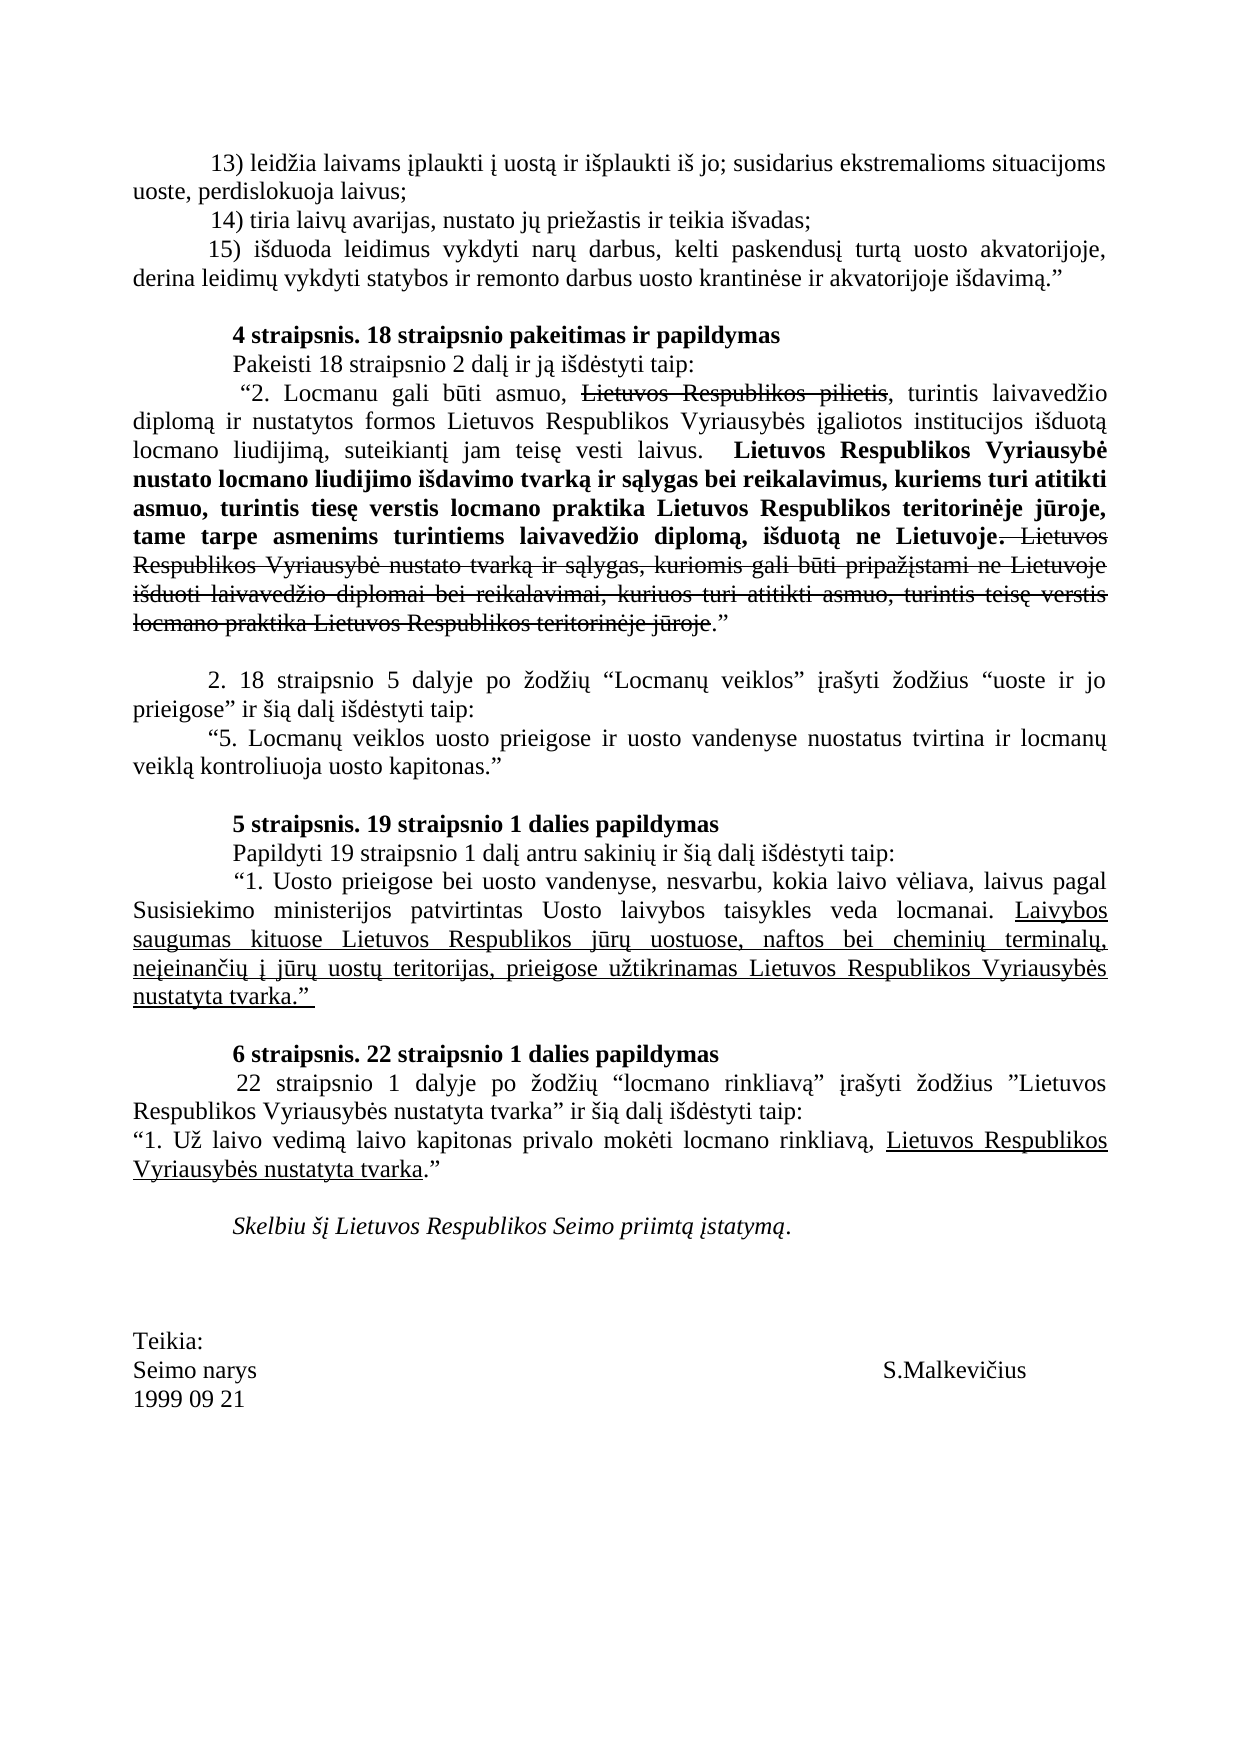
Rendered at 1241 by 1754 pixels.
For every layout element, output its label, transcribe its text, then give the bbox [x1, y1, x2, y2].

text “1. Uosto prieigose bei uosto vandenyse, nesvarbu, kokia laivo vėliava, laivus pagal Susisiekimo ministerijos patvirtintas Uosto laivybos taisykles veda locmanai. Laivybos saugumas kituose Lietuvos Respublikos jūrų uostuose, naftos bei cheminių terminalų, [133, 866, 1108, 949]
text Teikia: [133, 1326, 1108, 1355]
text nustatyta tvarka.” [133, 979, 1108, 1010]
text “2. Locmanu gali būti asmuo, Lietuvos Respublikos pilietis, turintis laivavedžio diplomą ir nustatytos formos Lietuvos Respublikos Vyriausybės įgaliotos institucijos išduotą locmano liudijimą, suteikiantį jam teisę vesti laivus. Lietuvos Respublikos Vyriausybė nustato locmano liudijimo išdavimo tvarką ir sąlygas bei reikalavimus, kuriems turi atitikti asmuo, turintis tiesę verstis locmano praktika Lietuvos Respublikos teritorinėje jūroje, tame tarpe asmenims turintiems laivavedžio diplomą, išduotą ne Lietuvoje. Lietuvos Respublikos Vyriausybė nustato tvarką ir sąlygas, kuriomis gali būti pripažįstami ne Lietuvoje išduoti laivavedžio diplomai bei reikalavimai, kuriuos turi atitikti asmuo, turintis teisę verstis locmano praktika Lietuvos Respublikos teritorinėje jūroje.” [133, 596, 1108, 636]
text 2. 18 straipsnio 5 dalyje po žodžių “Locmanų veiklos” įrašyti žodžius “uoste ir jo prieigose” ir šią dalį išdėstyti taip: [133, 665, 1108, 723]
text Pakeisti 18 straipsnio 2 dalį ir ją išdėstyti taip: [133, 349, 1108, 378]
text neįeinančių į jūrų uostų teritorijas, prieigose užtikrinamas Lietuvos Respublikos Vyriausybės [133, 950, 1108, 978]
text Papildyti 19 straipsnio 1 dalį antru sakinių ir šią dalį išdėstyti taip: [133, 838, 1108, 866]
text 15) išduoda leidimus vykdyti narų darbus, kelti paskendusį turtą uosto akvatorijoje, derina leidimų vykdyti statybos ir remonto darbus uosto krantinėse ir akvatorijoje išdavimą.” [133, 234, 1108, 291]
text 14) tiria laivų avarijas, nustato jų priežastis ir teikia išvadas; [133, 205, 1108, 234]
text 4 straipsnis. 18 straipsnio pakeitimas ir papildymas [133, 320, 1108, 349]
text 1999 09 21 [133, 1384, 1108, 1413]
text “1. Už laivo vedimą laivo kapitonas privalo mokėti locmano rinkliavą, Lietuvos Respublikos Vyriausybės nustatyta tvarka.” [133, 1125, 1108, 1183]
text 5 straipsnis. 19 straipsnio 1 dalies papildymas [133, 809, 1108, 838]
text 22 straipsnio 1 dalyje po žodžių “locmano rinkliavą” įrašyti žodžius ”Lietuvos Respublikos Vyriausybės nustatyta tvarka” ir šią dalį išdėstyti taip: [133, 1068, 1108, 1125]
text 13) leidžia laivams įplaukti į uostą ir išplaukti iš jo; susidarius ekstremalioms situacijoms uoste, perdislokuoja laivus; [133, 148, 1108, 205]
text Seimo narys S.Malkevičius [133, 1355, 1108, 1384]
text “5. Locmanų veiklos uosto prieigose ir uosto vandenyse nuostatus tvirtina ir locmanų veiklą kontroliuoja uosto kapitonas.” [133, 723, 1108, 780]
text 6 straipsnis. 22 straipsnio 1 dalies papildymas [133, 1039, 1108, 1068]
text “2. Locmanu gali būti asmuo, Lietuvos Respublikos pilietis, turintis laivavedžio diplomą ir nustatytos formos Lietuvos Respublikos Vyriausybės įgaliotos institucijos išduotą locmano liudijimą, suteikiantį jam teisę vesti laivus. Lietuvos Respublikos Vyriausybė nustato locmano liudijimo išdavimo tvarką ir sąlygas bei reikalavimus, kuriems turi atitikti asmuo, turintis tiesę verstis locmano praktika Lietuvos Respublikos teritorinėje jūroje, tame tarpe asmenims turintiems laivavedžio diplomą, išduotą ne Lietuvoje. Lietuvos Respublikos Vyriausybė nustato tvarką ir sąlygas, kuriomis gali būti pripažįstami ne Lietuvoje išduoti laivavedžio diplomai bei reikalavimai, kuriuos turi atitikti asmuo, turintis teisę verstis locmano praktika Lietuvos Respublikos teritorinėje jūroje.” [133, 378, 1108, 594]
text Skelbiu šį Lietuvos Respublikos Seimo priimtą įstatymą. [133, 1211, 1108, 1240]
